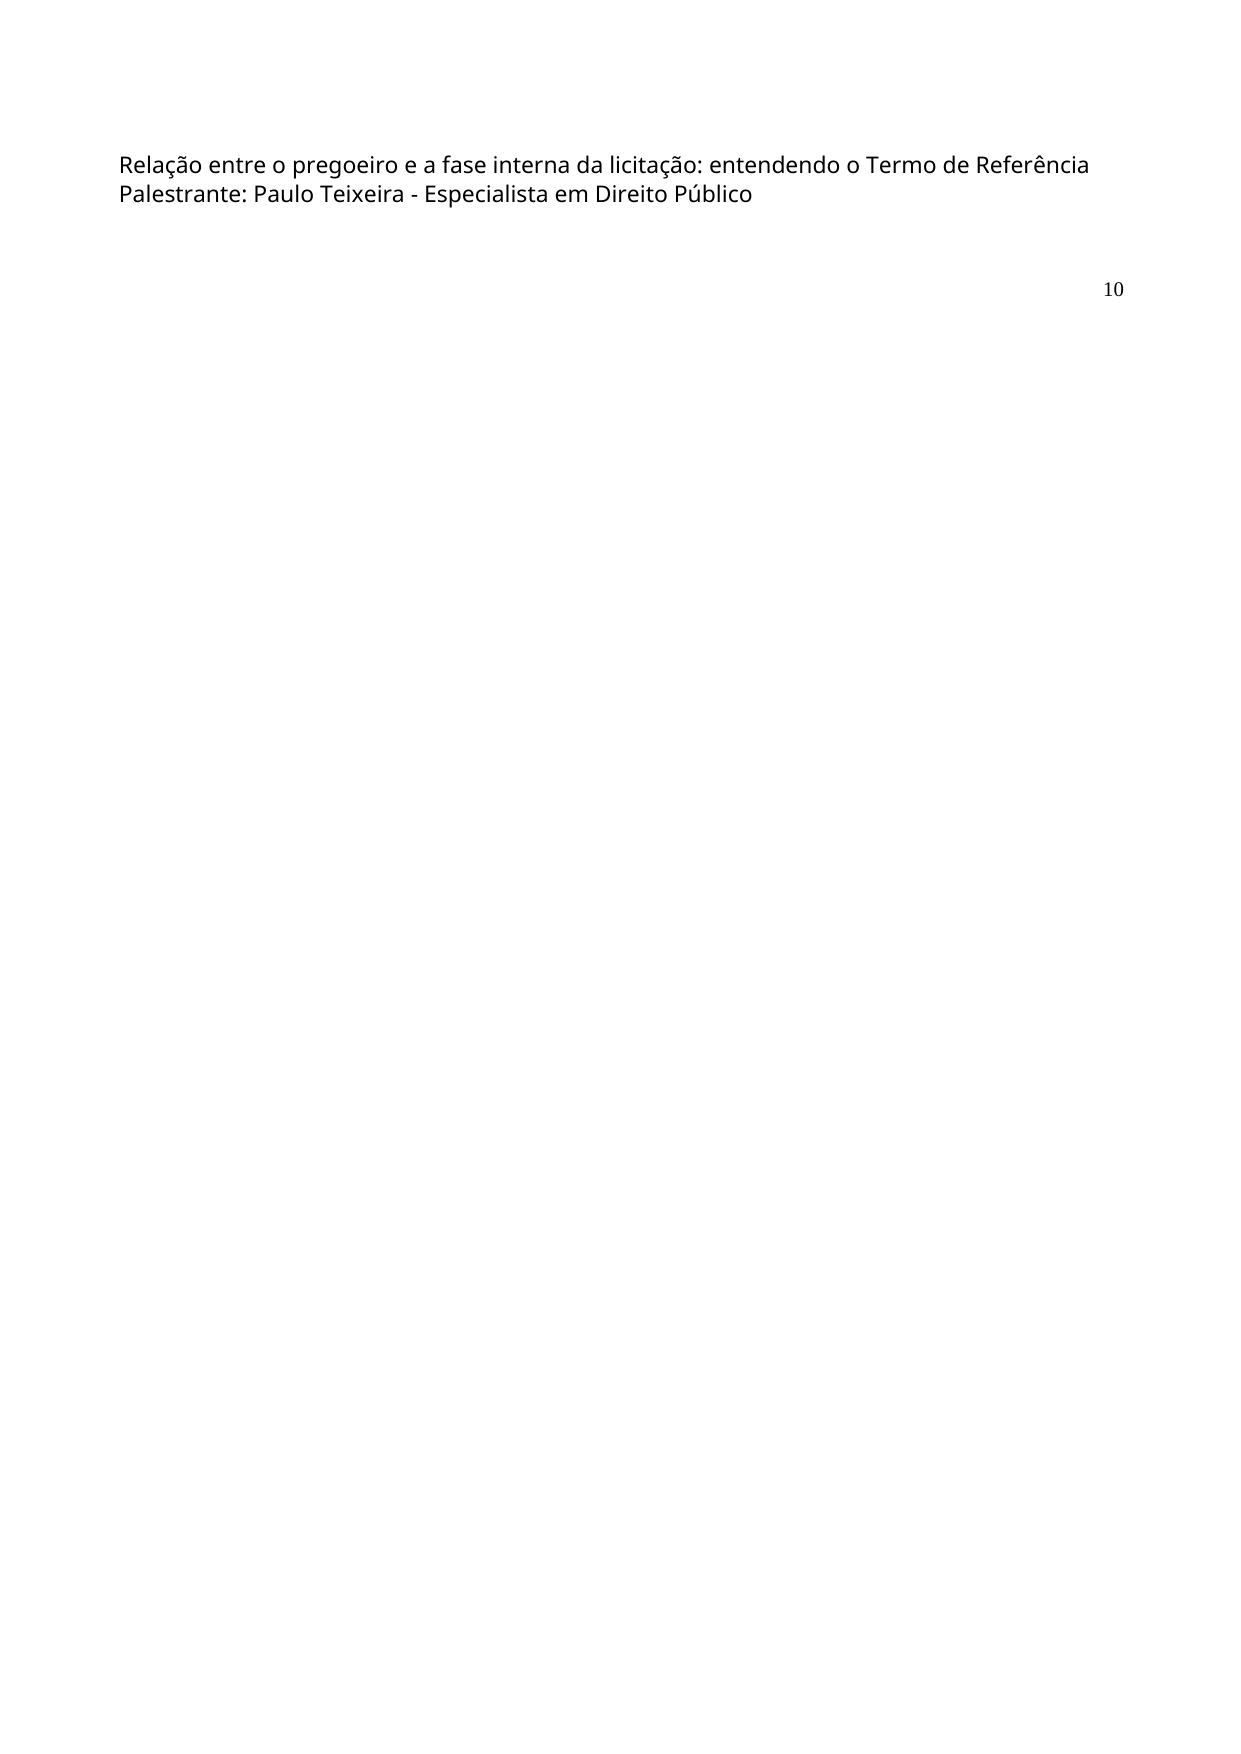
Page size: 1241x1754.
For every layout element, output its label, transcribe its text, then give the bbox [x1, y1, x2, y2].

text 10 [118, 277, 1123, 301]
text Relação entre o pregoeiro e a fase interna da licitação: entendendo o Termo de Referência Palestrante: Paulo Teixeira - Especialista em Direito Público [119, 150, 1117, 209]
